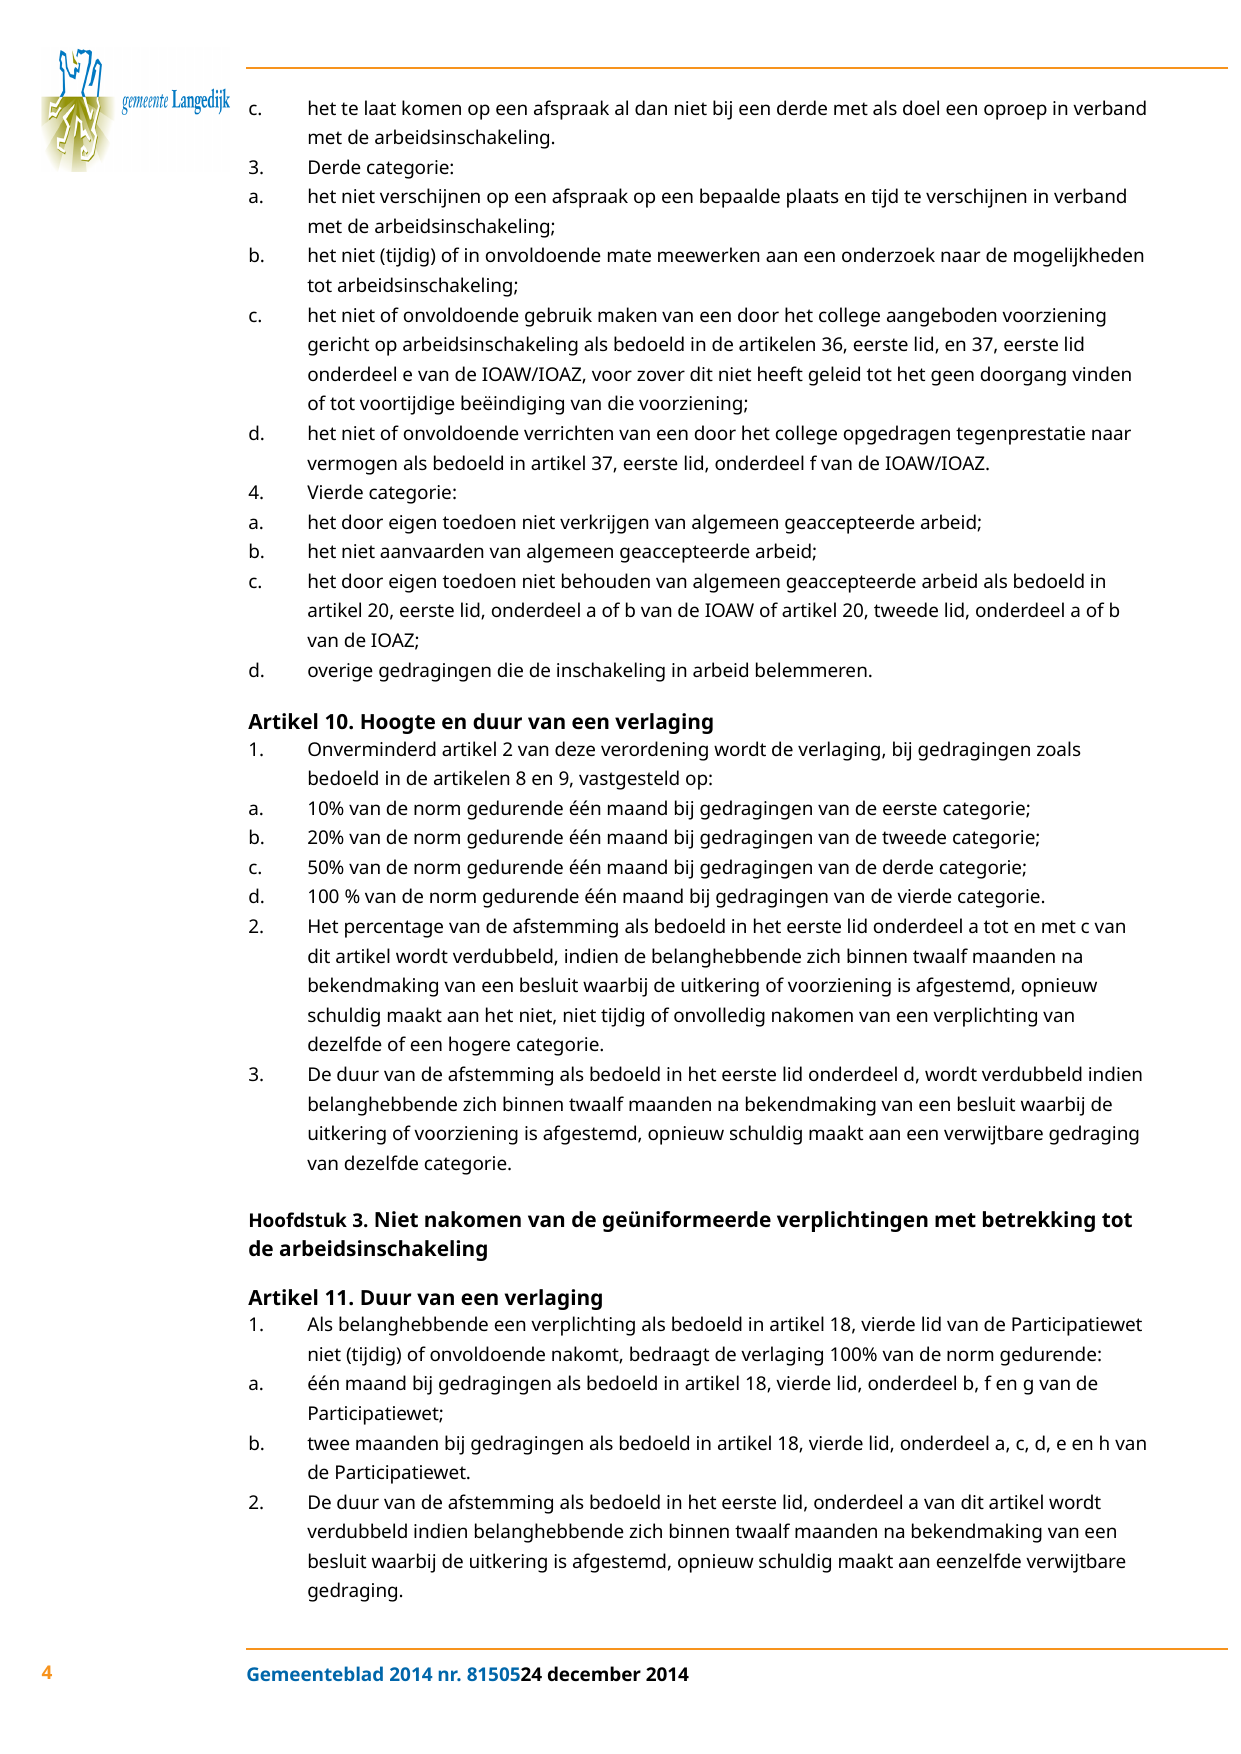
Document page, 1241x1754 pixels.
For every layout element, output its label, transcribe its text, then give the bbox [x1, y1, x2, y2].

list het niet (tijdig) of in onvoldoende mate meewerken aan een onderzoek naar de mogelijkheden tot arbeidsinschakeling; [248, 243, 1152, 298]
text Artikel 11. Duur van een verlaging [248, 1283, 1152, 1311]
list één maand bij gedragingen als bedoeld in artikel 18, vierde lid, onderdeel b, f en g van de Participatiewet; [248, 1371, 1152, 1426]
list De duur van de afstemming als bedoeld in het eerste lid, onderdeel a van dit artikel wordt verdubbeld indien belanghebbende zich binnen twaalf maanden na bekendmaking van een besluit waarbij de uitkering is afgestemd, opnieuw schuldig maakt aan eenzelfde verwijtbare gedraging. [248, 1489, 1152, 1603]
list De duur van de afstemming als bedoeld in het eerste lid onderdeel d, wordt verdubbeld indien belanghebbende zich binnen twaalf maanden na bekendmaking van een besluit waarbij de uitkering of voorziening is afgestemd, opnieuw schuldig maakt aan een verwijtbare gedraging van dezelfde categorie. [248, 1061, 1152, 1176]
list Als belanghebbende een verplichting als bedoeld in artikel 18, vierde lid van de Participatiewet niet (tijdig) of onvoldoende nakomt, bedraagt de verlaging 100% van de norm gedurende: [248, 1311, 1152, 1367]
list Derde categorie: [248, 154, 1152, 180]
list 100 % van de norm gedurende één maand bij gedragingen van de vierde categorie. [248, 884, 1152, 909]
list 50% van de norm gedurende één maand bij gedragingen van de derde categorie; [248, 854, 1152, 880]
list het door eigen toedoen niet verkrijgen van algemeen geaccepteerde arbeid; [248, 509, 1152, 535]
picture [41, 47, 231, 172]
list Het percentage van de afstemming als bedoeld in het eerste lid onderdeel a tot en met c van dit artikel wordt verdubbeld, indien de belanghebbende zich binnen twaalf maanden na bekendmaking van een besluit waarbij de uitkering of voorziening is afgestemd, opnieuw schuldig maakt aan het niet, niet tijdig of onvolledig nakomen van een verplichting van dezelfde of een hogere categorie. [248, 913, 1152, 1057]
list Onverminderd artikel 2 van deze verordening wordt de verlaging, bij gedragingen zoals bedoeld in de artikelen 8 en 9, vastgesteld op: [248, 736, 1152, 791]
list het niet aanvaarden van algemeen geaccepteerde arbeid; [248, 538, 1152, 564]
list Vierde categorie: [248, 479, 1152, 505]
list het door eigen toedoen niet behouden van algemeen geaccepteerde arbeid als bedoeld in artikel 20, eerste lid, onderdeel a of b van de IOAW of artikel 20, tweede lid, onderdeel a of b van de IOAZ; [248, 568, 1152, 653]
list twee maanden bij gedragingen als bedoeld in artikel 18, vierde lid, onderdeel a, c, d, e en h van de Participatiewet. [248, 1430, 1152, 1485]
list overige gedragingen die de inschakeling in arbeid belemmeren. [248, 657, 1152, 683]
list het niet verschijnen op een afspraak op een bepaalde plaats en tijd te verschijnen in verband met de arbeidsinschakeling; [248, 183, 1152, 239]
list het niet of onvoldoende gebruik maken van een door het college aangeboden voorziening gericht op arbeidsinschakeling als bedoeld in de artikelen 36, eerste lid, en 37, eerste lid onderdeel e van de IOAW/IOAZ, voor zover dit niet heeft geleid tot het geen doorgang vinden of tot voortijdige beëindiging van die voorziening; [248, 302, 1152, 416]
list 10% van de norm gedurende één maand bij gedragingen van de eerste categorie; [248, 795, 1152, 821]
list 20% van de norm gedurende één maand bij gedragingen van de tweede categorie; [248, 824, 1152, 850]
text Hoofdstuk 3. Niet nakomen van de geüniformeerde verplichtingen met betrekking tot de arbeidsinschakeling [248, 1205, 1152, 1262]
text Artikel 10. Hoogte en duur van een verlaging [248, 707, 1152, 736]
list het niet of onvoldoende verrichten van een door het college opgedragen tegenprestatie naar vermogen als bedoeld in artikel 37, eerste lid, onderdeel f van de IOAW/IOAZ. [248, 420, 1152, 476]
list het te laat komen op een afspraak al dan niet bij een derde met als doel een oproep in verband met de arbeidsinschakeling. [248, 95, 1152, 150]
